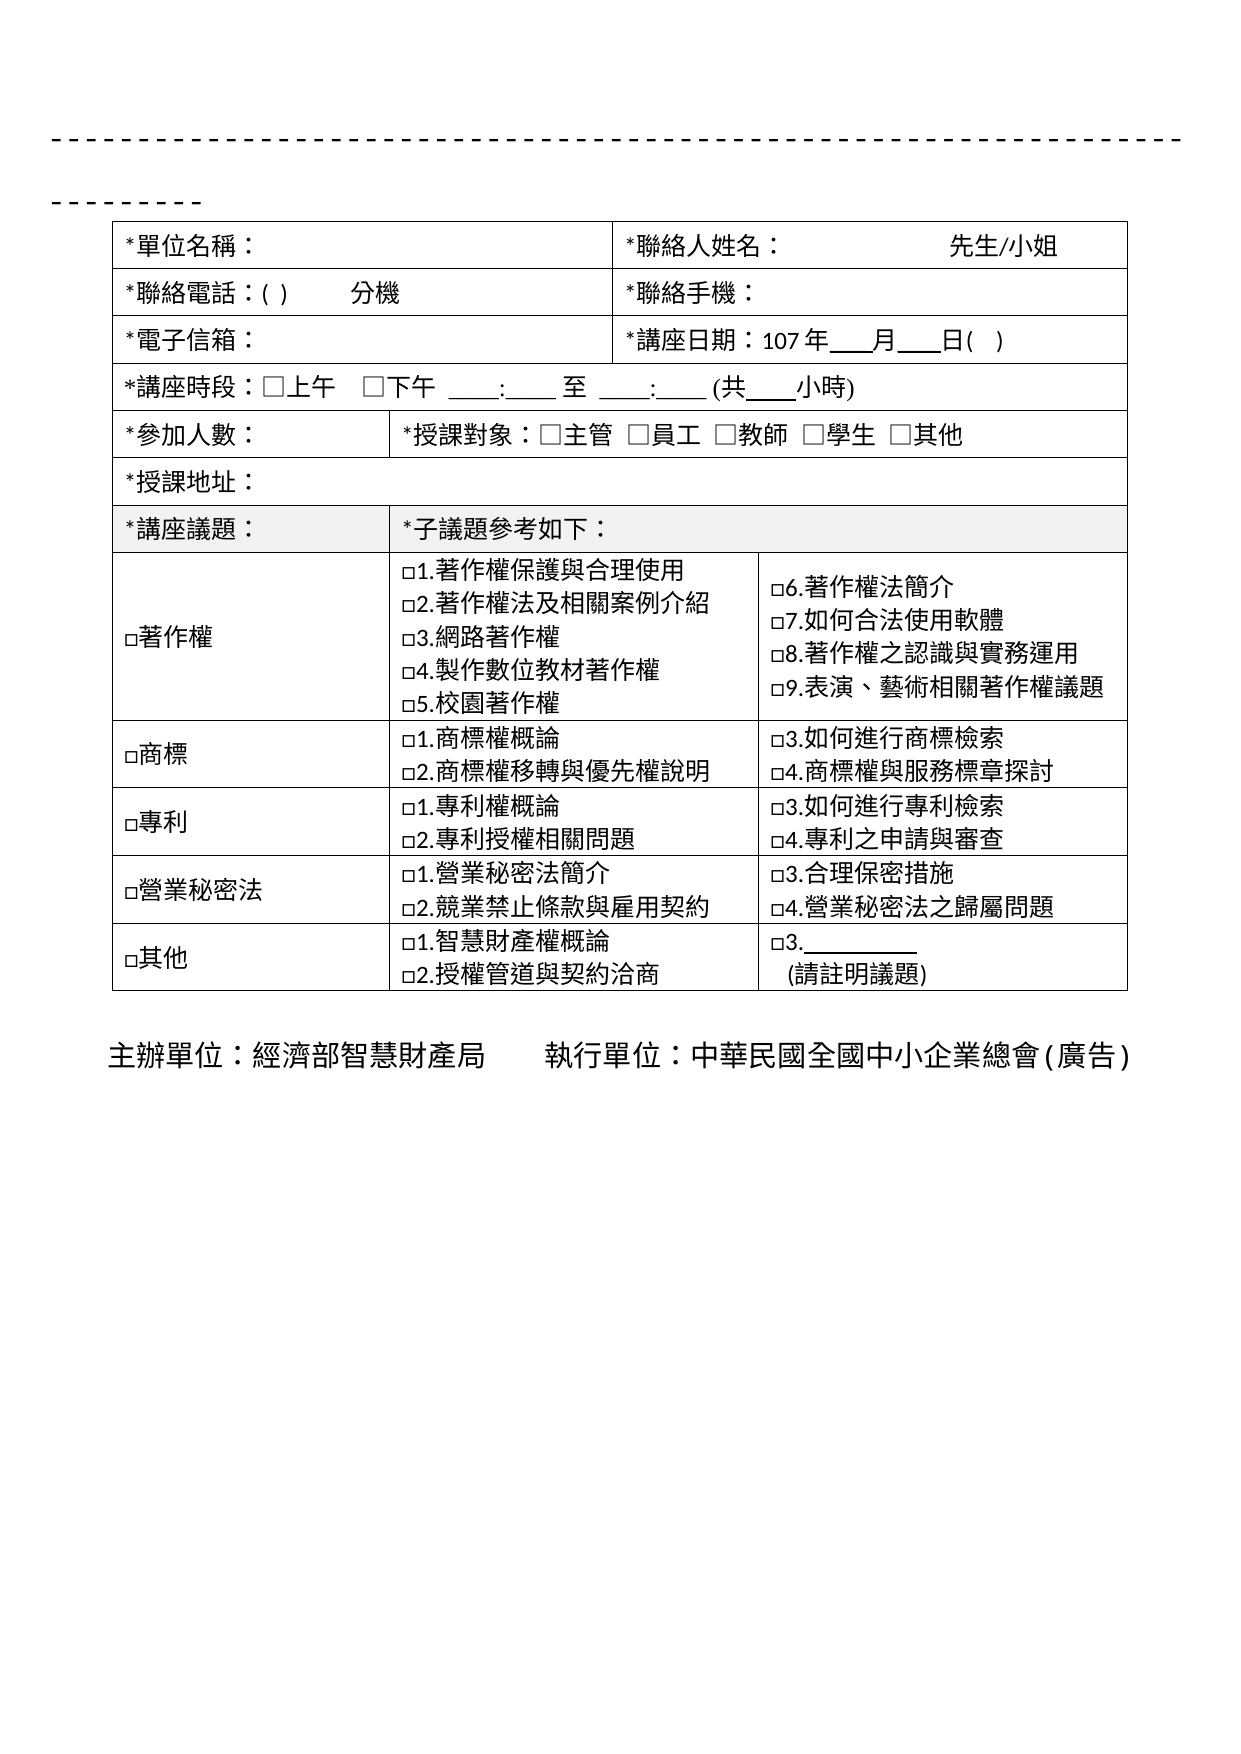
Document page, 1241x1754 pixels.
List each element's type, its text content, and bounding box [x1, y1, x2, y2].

table_cell □1.商標權概論 □2.商標權移轉與優先權說明 [390, 721, 758, 787]
table_cell □3.如何進行專利檢索 □4.專利之申請與審查 [759, 788, 1127, 855]
table_cell *聯絡手機： [613, 269, 1127, 315]
table_cell □專利 [113, 788, 389, 855]
table_cell □6.著作權法簡介 □7.如何合法使用軟體 □8.著作權之認識與實務運用 □9.表演、藝術相關著作權議題 [759, 553, 1127, 719]
table_cell □其他 [113, 924, 389, 990]
table_cell □1.專利權概論 □2.專利授權相關問題 [390, 788, 758, 855]
text -------------------------------------------------------------------------- [47, 96, 1193, 221]
table_cell *聯絡電話：( ) 分機 [113, 269, 612, 315]
table_cell □商標 [113, 721, 389, 787]
table_cell *授課地址： [113, 458, 1127, 504]
table_cell *授課對象：□主管 □員工 □教師 □學生 □其他 [390, 411, 1127, 457]
table_cell *參加人數： [113, 411, 389, 457]
table_cell *子議題參考如下： [390, 506, 1127, 552]
table_cell *電子信箱： [113, 316, 612, 363]
table_cell □3. (請註明議題) [759, 924, 1127, 990]
table_cell □1.營業秘密法簡介 □2.競業禁止條款與雇用契約 [390, 856, 758, 923]
table_cell □3.合理保密措施 □4.營業秘密法之歸屬問題 [759, 856, 1127, 923]
table_cell *講座日期：107年___ 月___ 日( ) [613, 316, 1127, 363]
table_cell □著作權 [113, 553, 389, 719]
table_header *聯絡人姓名： 先生/小姐 [613, 222, 1127, 268]
table_header *單位名稱： [113, 222, 612, 268]
table_cell □營業秘密法 [113, 856, 389, 923]
table_cell □1.智慧財產權概論 □2.授權管道與契約洽商 [390, 924, 758, 990]
table_cell *講座議題： [113, 506, 389, 552]
table_cell □1.著作權保護與合理使用 □2.著作權法及相關案例介紹 □3.網路著作權 □4.製作數位教材著作權 □5.校園著作權 [390, 553, 758, 719]
table_cell □3.如何進行商標檢索 □4.商標權與服務標章探討 [759, 721, 1127, 787]
table_cell □其他 [0, 1025, 1240, 1078]
table_cell *講座時段：□上午 □下午 ____:____ 至 ____:____ (共 小時) [113, 364, 1127, 410]
